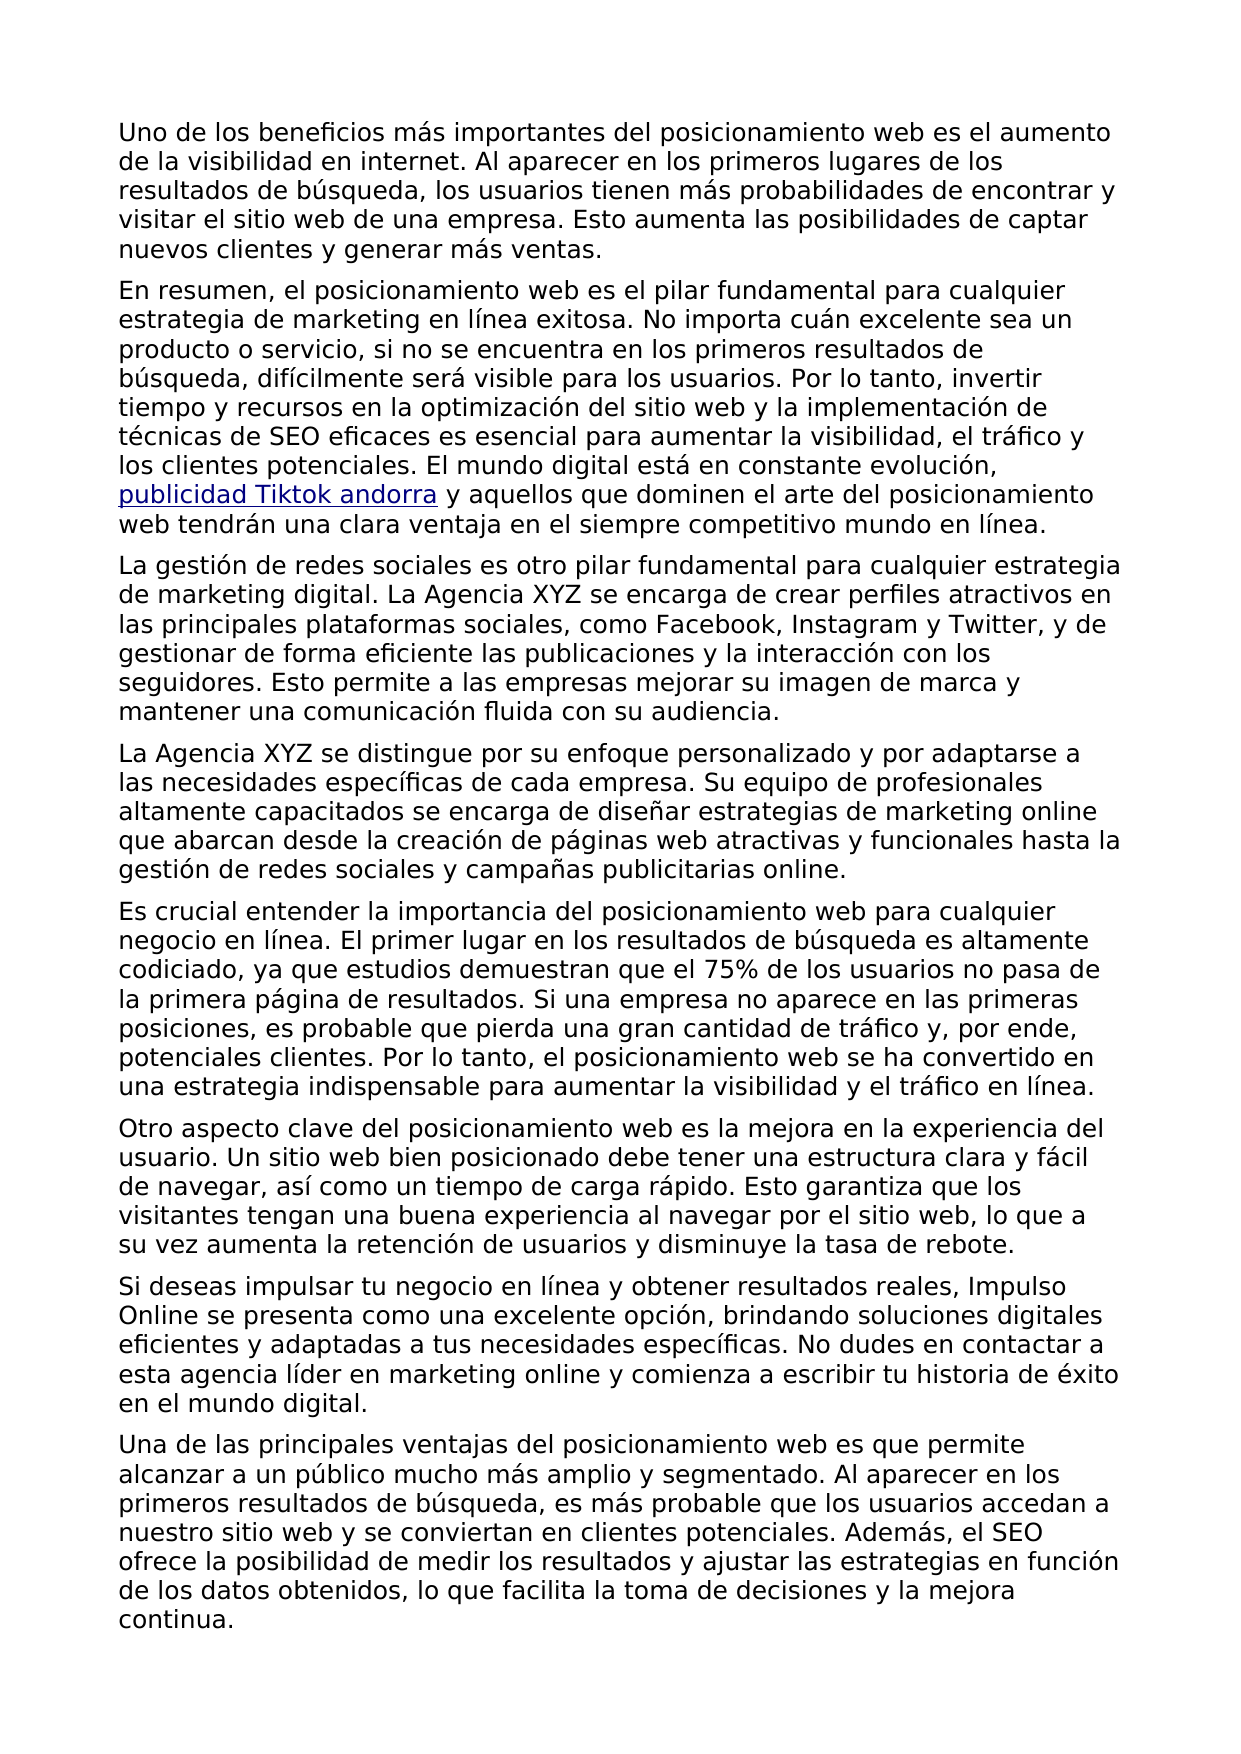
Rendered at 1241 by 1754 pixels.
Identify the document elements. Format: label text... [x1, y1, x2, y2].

text Otro aspecto clave del posicionamiento web es la mejora en la experiencia del usuario. Un sitio web bien posicionado debe tener una estructura clara y fácil de navegar, así como un tiempo de carga rápido. Esto garantiza que los visitantes tengan una buena experiencia al navegar por el sitio web, lo que a su vez aumenta la retención de usuarios y disminuye la tasa de rebote. [118, 1114, 1122, 1260]
text Es crucial entender la importancia del posicionamiento web para cualquier negocio en línea. El primer lugar en los resultados de búsqueda es altamente codiciado, ya que estudios demuestran que el 75% de los usuarios no pasa de la primera página de resultados. Si una empresa no aparece en las primeras posiciones, es probable que pierda una gran cantidad de tráfico y, por ende, potenciales clientes. Por lo tanto, el posicionamiento web se ha convertido en una estrategia indispensable para aumentar la visibilidad y el tráfico en línea. [118, 897, 1122, 1101]
text Uno de los beneficios más importantes del posicionamiento web es el aumento de la visibilidad en internet. Al aparecer en los primeros lugares de los resultados de búsqueda, los usuarios tienen más probabilidades de encontrar y visitar el sitio web de una empresa. Esto aumenta las posibilidades de captar nuevos clientes y generar más ventas. [118, 118, 1122, 264]
text En resumen, el posicionamiento web es el pilar fundamental para cualquier estrategia de marketing en línea exitosa. No importa cuán excelente sea un producto o servicio, si no se encuentra en los primeros resultados de búsqueda, difícilmente será visible para los usuarios. Por lo tanto, invertir tiempo y recursos en la optimización del sitio web y la implementación de técnicas de SEO eficaces es esencial para aumentar la visibilidad, el tráfico y los clientes potenciales. El mundo digital está en constante evolución, publicidad Tiktok andorra y aquellos que dominen el arte del posicionamiento web tendrán una clara ventaja en el siempre competitivo mundo en línea. [118, 276, 1122, 539]
text Si deseas impulsar tu negocio en línea y obtener resultados reales, Impulso Online se presenta como una excelente opción, brindando soluciones digitales eficientes y adaptadas a tus necesidades específicas. No dudes en contactar a esta agencia líder en marketing online y comienza a escribir tu historia de éxito en el mundo digital. [118, 1272, 1122, 1418]
text Una de las principales ventajas del posicionamiento web es que permite alcanzar a un público mucho más amplio y segmentado. Al aparecer en los primeros resultados de búsqueda, es más probable que los usuarios accedan a nuestro sitio web y se conviertan en clientes potenciales. Además, el SEO ofrece la posibilidad de medir los resultados y ajustar las estrategias en función de los datos obtenidos, lo que facilita la toma de decisiones y la mejora continua. [118, 1431, 1122, 1635]
text La Agencia XYZ se distingue por su enfoque personalizado y por adaptarse a las necesidades específicas de cada empresa. Su equipo de profesionales altamente capacitados se encarga de diseñar estrategias de marketing online que abarcan desde la creación de páginas web atractivas y funcionales hasta la gestión de redes sociales y campañas publicitarias online. [118, 739, 1122, 885]
text La gestión de redes sociales es otro pilar fundamental para cualquier estrategia de marketing digital. La Agencia XYZ se encarga de crear perfiles atractivos en las principales plataformas sociales, como Facebook, Instagram y Twitter, y de gestionar de forma eficiente las publicaciones y la interacción con los seguidores. Esto permite a las empresas mejorar su imagen de marca y mantener una comunicación fluida con su audiencia. [118, 551, 1122, 726]
